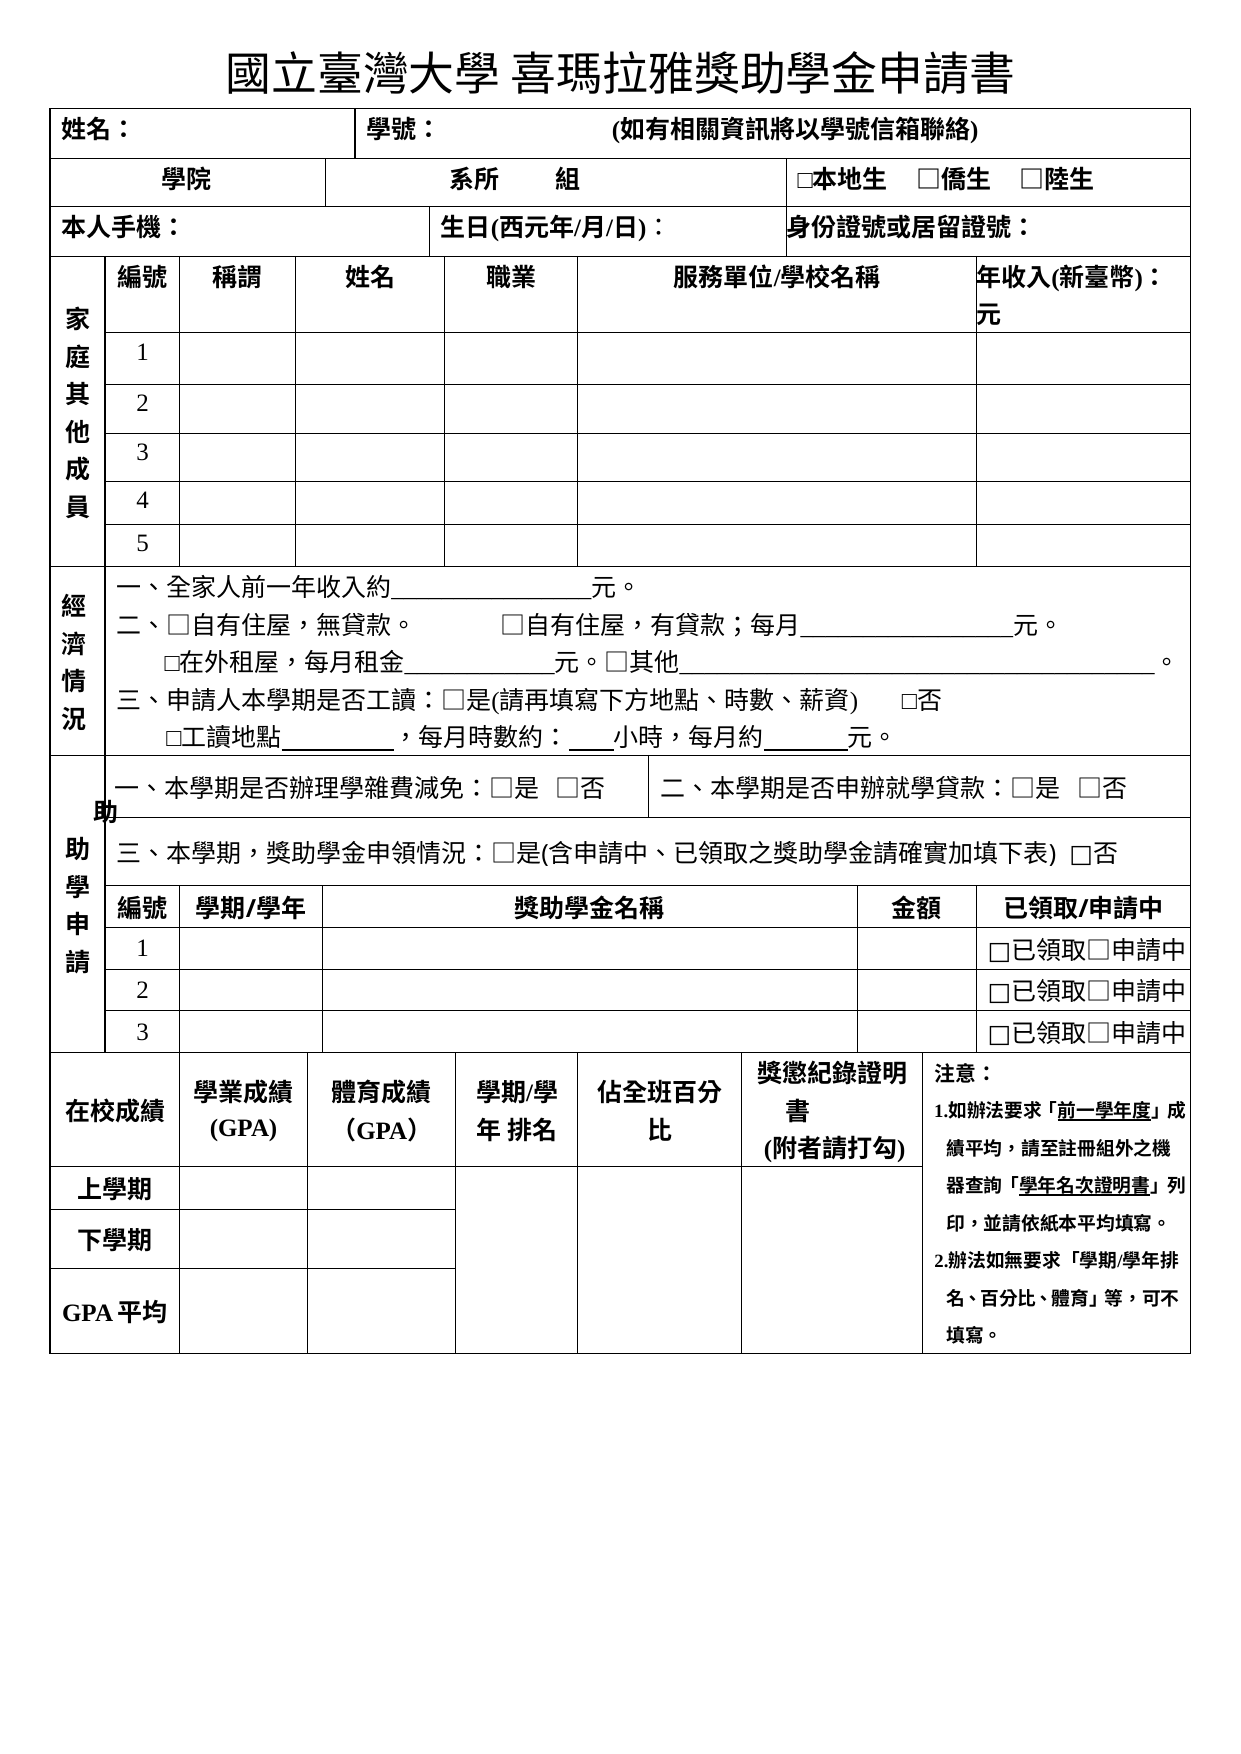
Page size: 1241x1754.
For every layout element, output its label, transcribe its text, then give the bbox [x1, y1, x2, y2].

table_cell [180, 333, 295, 384]
table_cell [977, 482, 1190, 524]
table_cell 5 [106, 525, 179, 566]
table_cell [296, 482, 444, 524]
table_cell [858, 928, 976, 969]
table_cell [180, 1210, 307, 1268]
table_cell [858, 1011, 976, 1052]
table_cell 家庭其他成員 [51, 257, 104, 566]
table_cell 獎懲紀錄證明書 (附者請打勾) [742, 1053, 922, 1166]
table_cell 2 [106, 385, 179, 432]
table_cell 服務單位/學校名稱 [578, 257, 976, 332]
table_cell 獎助學金名稱 [323, 886, 857, 927]
table_cell [180, 1269, 307, 1353]
table_cell 助助學 申請 [51, 756, 104, 1052]
table_cell [445, 525, 577, 566]
table_cell [858, 970, 976, 1010]
table_cell 編號 [106, 886, 179, 927]
table_cell [445, 333, 577, 384]
table_cell [296, 385, 444, 432]
table_header 姓名： [51, 109, 354, 158]
table_cell [180, 1011, 322, 1052]
table_cell [977, 434, 1190, 481]
table_cell 已領取/申請中 [977, 886, 1190, 927]
text 國立臺灣大學 喜瑪拉雅獎助學金申請書 [47, 33, 1193, 108]
table_cell 1 [106, 333, 179, 384]
table_cell 3 [106, 1011, 179, 1052]
table_cell [308, 1269, 455, 1353]
table_cell 注意： 1.如辦法要求「前一學年度」成績平均，請至註冊組外之機器查詢「學年名次證明書」列印，並請依紙本平均填寫。 2.辦法如無要求「學期/學年排名、百分比、體育」等，可不填寫。 [923, 1053, 1190, 1353]
table_cell [445, 385, 577, 432]
table_cell [445, 434, 577, 481]
table_cell 2 [106, 970, 179, 1010]
table_cell [296, 333, 444, 384]
table_cell 編號 [106, 257, 179, 332]
table_cell 身份證號或居留證號： [787, 207, 1190, 256]
table_cell 3 [106, 434, 179, 481]
table_cell 體育成績（GPA） [308, 1053, 455, 1166]
table_cell [296, 434, 444, 481]
table_cell □本地生 □僑生 □陸生 [787, 159, 1190, 206]
table_cell 一、本學期是否辦理學雜費減免：□是 □否 [106, 756, 648, 817]
table_cell □已領取□申請中 [977, 928, 1190, 969]
table_cell 稱謂 [180, 257, 295, 332]
table_cell 學業成績(GPA) [180, 1053, 307, 1166]
table_cell [578, 1167, 741, 1353]
table_cell [296, 525, 444, 566]
table_cell [323, 970, 857, 1010]
table_cell 一、全家人前一年收入約________________元。 二、□自有住屋，無貸款。 □自有住屋，有貸款；每月_________________元。 □在外租屋，每月租金____________元。□其他______________________________________。 三、申請人本學期是否工讀：□是(請再填寫下方地點、時數、薪資) □否 □工讀地點 ，每月時數約： 小時，每月約 元。 [106, 567, 1190, 755]
table_cell [578, 333, 976, 384]
table_cell [180, 525, 295, 566]
table_cell 上學期 [51, 1167, 179, 1209]
table_cell [742, 1167, 922, 1353]
table_cell 1 [106, 928, 179, 969]
table_cell [578, 434, 976, 481]
table_cell □已領取□申請中 [977, 1011, 1190, 1052]
table_cell [977, 525, 1190, 566]
table_cell [308, 1167, 455, 1209]
table_header 學號： (如有相關資訊將以學號信箱聯絡) [356, 109, 1190, 158]
table_cell 職業 [445, 257, 577, 332]
table_cell 4 [106, 482, 179, 524]
table_cell 學院 [51, 159, 325, 206]
table_cell [578, 385, 976, 432]
table_cell [180, 928, 322, 969]
table_cell [180, 482, 295, 524]
table_cell □已領取□申請中 [977, 970, 1190, 1010]
table_cell [445, 482, 577, 524]
table_cell GPA平均 [51, 1269, 179, 1353]
table_cell [308, 1210, 455, 1268]
table_cell [180, 970, 322, 1010]
table_cell [323, 1011, 857, 1052]
table_cell [578, 525, 976, 566]
table_cell 學期/學年 排名 [456, 1053, 577, 1166]
table_cell [180, 385, 295, 432]
table_cell [323, 928, 857, 969]
table_cell 本人手機： [51, 207, 429, 256]
table_cell [578, 482, 976, 524]
table_cell [456, 1167, 577, 1353]
table_cell 三、本學期，獎助學金申領情況：□是(含申請中、已領取之獎助學金請確實加填下表) □否 [106, 818, 1190, 885]
table_cell 生日(西元年/月/日)： [430, 207, 786, 256]
table_cell [977, 333, 1190, 384]
table_cell 學期/學年 [180, 886, 322, 927]
table_cell 佔全班百分比 [578, 1053, 741, 1166]
table_cell [180, 1167, 307, 1209]
table_cell 下學期 [51, 1210, 179, 1268]
table_cell 金額 [858, 886, 976, 927]
table_cell [180, 434, 295, 481]
table_cell 二、本學期是否申辦就學貸款：□是 □否 [649, 756, 1190, 817]
table_cell 年收入(新臺幣)：元 [977, 257, 1190, 332]
table_cell 經濟 情況 [51, 567, 104, 755]
table_cell 系所 組 [326, 159, 786, 206]
table_cell 在校成績 [51, 1053, 179, 1166]
table_cell [977, 385, 1190, 432]
table_cell 姓名 [296, 257, 444, 332]
